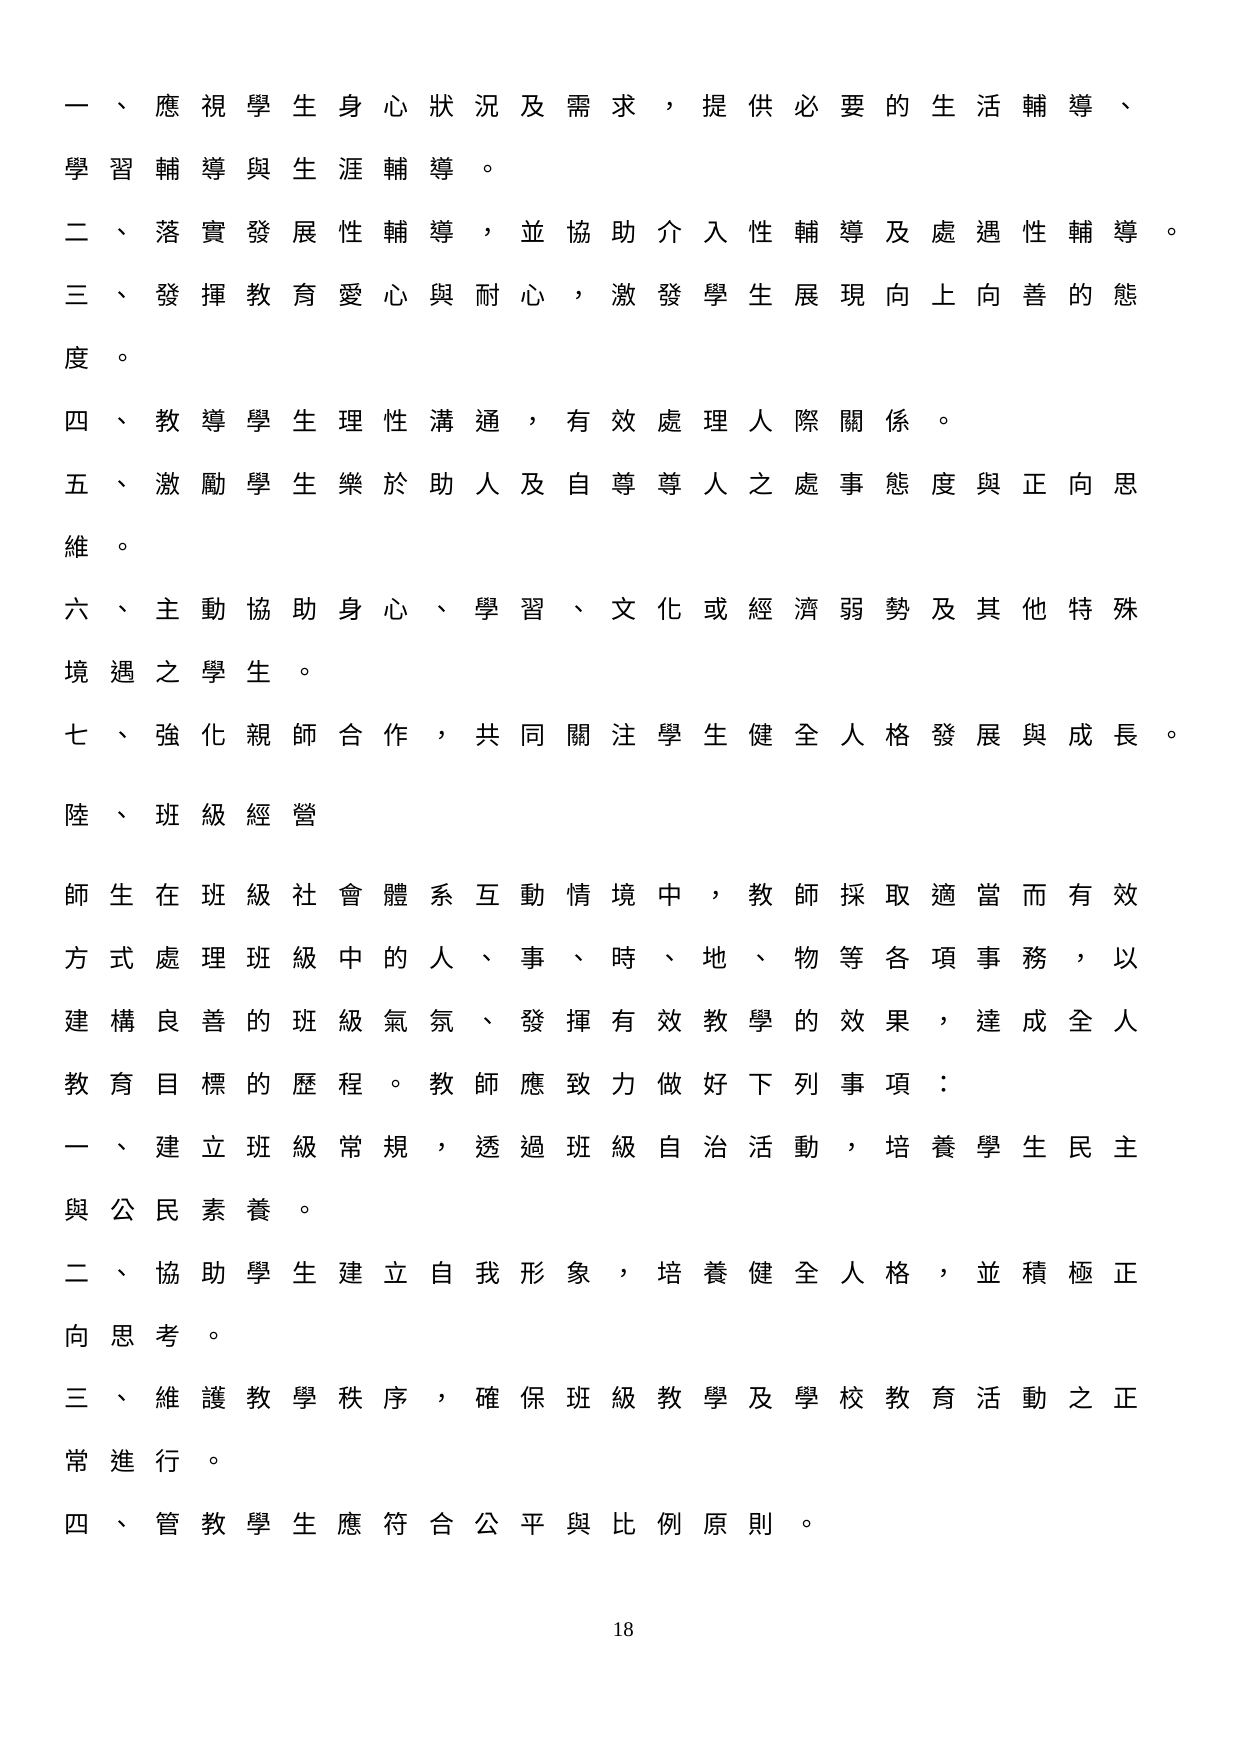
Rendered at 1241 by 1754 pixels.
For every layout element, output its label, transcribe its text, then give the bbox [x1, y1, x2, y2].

text 三、發揮教育愛心與耐心，激發學生展現向上向善的態度。 [64, 262, 1182, 388]
text 三、維護教學秩序，確保班級教學及學校教育活動之正常進行。 [64, 1366, 1182, 1491]
text 四、管教學生應符合公平與比例原則。 [64, 1491, 1182, 1554]
text 陸、班級經營 [64, 782, 1182, 845]
text 二、協助學生建立自我形象，培養健全人格，並積極正向思考。 [64, 1240, 1182, 1366]
text 二、落實發展性輔導，並協助介入性輔導及處遇性輔導。 [64, 199, 1182, 262]
text 六、主動協助身心、學習、文化或經濟弱勢及其他特殊境遇之學生。 [64, 577, 1182, 702]
text 五、激勵學生樂於助人及自尊尊人之處事態度與正向思維。 [64, 451, 1182, 577]
text 師生在班級社會體系互動情境中，教師採取適當而有效方式處理班級中的人、事、時、地、物等各項事務，以建構良善的班級氣氛、發揮有效教學的效果，達成全人教育目標的歷程。教師應致力做好下列事項： [64, 862, 1182, 1114]
text 一、應視學生身心狀況及需求，提供必要的生活輔導、學習輔導與生涯輔導。 [64, 73, 1182, 199]
text 一、建立班級常規，透過班級自治活動，培養學生民主與公民素養。 [64, 1114, 1182, 1240]
text 七、強化親師合作，共同關注學生健全人格發展與成長。 [64, 702, 1182, 765]
text 四、教導學生理性溝通，有效處理人際關係。 [64, 388, 1182, 451]
